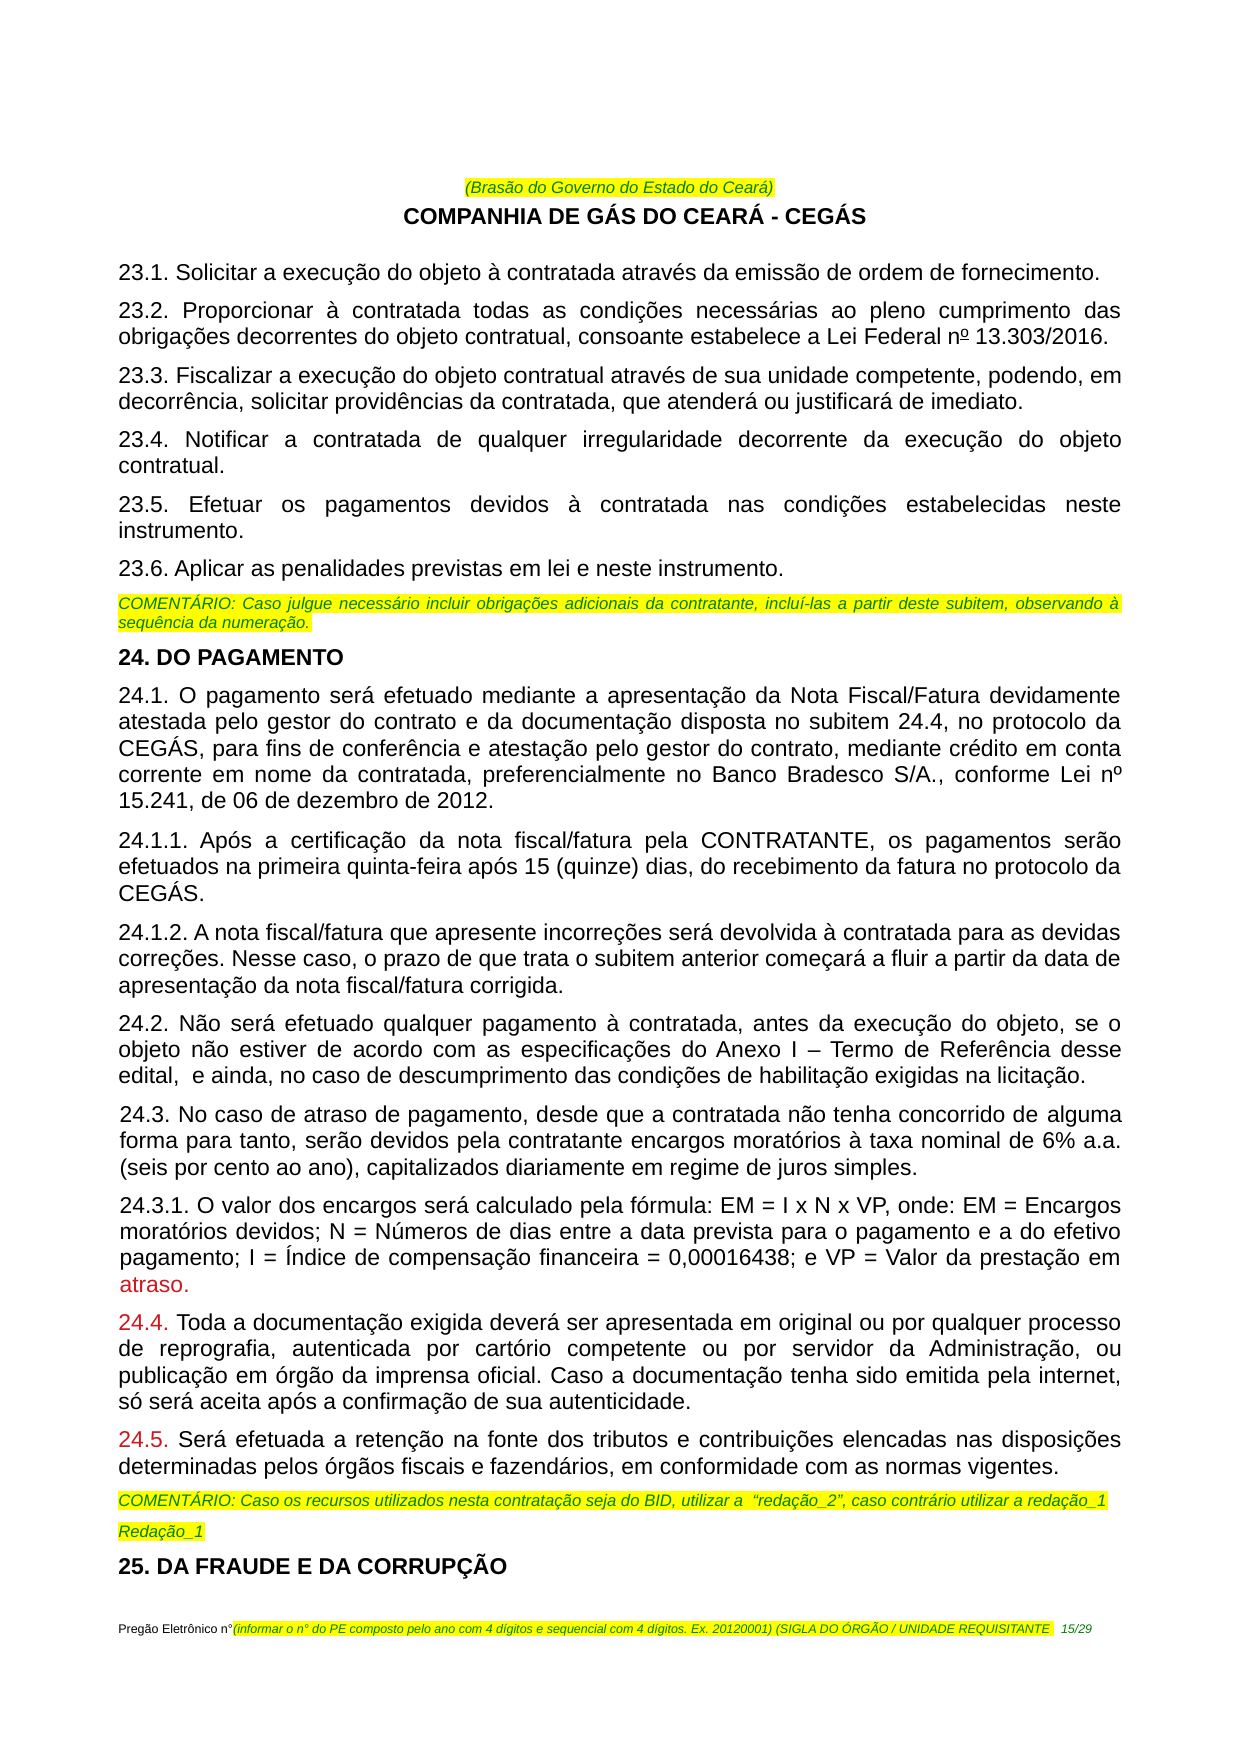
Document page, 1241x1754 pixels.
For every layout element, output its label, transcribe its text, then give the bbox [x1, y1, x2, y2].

text 24.5. Será efetuada a retenção na fonte dos tributos e contribuições elencadas nas disposições determinadas pelos órgãos fiscais e fazendários, em conformidade com as normas vigentes. [118, 1426, 1122, 1479]
text COMENTÁRIO: Caso os recursos utilizados nesta contratação seja do BID, utilizar a “redação_2”, caso contrário utilizar a redação_1 [118, 1491, 1122, 1510]
text 24.3. No caso de atraso de pagamento, desde que a contratada não tenha concorrido de alguma forma para tanto, serão devidos pela contratante encargos moratórios à taxa nominal de 6% a.a. (seis por cento ao ano), capitalizados diariamente em regime de juros simples. [119, 1101, 1122, 1180]
text 24.3.1. O valor dos encargos será calculado pela fórmula: EM = I x N x VP, onde: EM = Encargos moratórios devidos; N = Números de dias entre a data prevista para o pagamento e a do efetivo pagamento; I = Índice de compensação financeira = 0,00016438; e VP = Valor da prestação em atraso. [119, 1192, 1122, 1297]
text 24.4. Toda a documentação exigida deverá ser apresentada em original ou por qualquer processo de reprografia, autenticada por cartório competente ou por servidor da Administração, ou publicação em órgão da imprensa oficial. Caso a documentação tenha sido emitida pela internet, só será aceita após a confirmação de sua autenticidade. [118, 1309, 1122, 1414]
text 23.4. Notificar a contratada de qualquer irregularidade decorrente da execução do objeto contratual. [118, 426, 1122, 479]
text 24.1. O pagamento será efetuado mediante a apresentação da Nota Fiscal/Fatura devidamente atestada pelo gestor do contrato e da documentação disposta no subitem 24.4, no protocolo da CEGÁS, para fins de conferência e atestação pelo gestor do contrato, mediante crédito em conta corrente em nome da contratada, preferencialmente no Banco Bradesco S/A., conforme Lei nº 15.241, de 06 de dezembro de 2012. [118, 682, 1122, 814]
text Redação_1 [118, 1522, 1123, 1541]
text COMENTÁRIO: Caso julgue necessário incluir obrigações adicionais da contratante, incluí-las a partir deste subitem, observando à sequência da numeração. [118, 593, 1122, 632]
text 23.1. Solicitar a execução do objeto à contratada através da emissão de ordem de fornecimento. [118, 259, 1122, 285]
text 24.1.2. A nota fiscal/fatura que apresente incorreções será devolvida à contratada para as devidas correções. Nesse caso, o prazo de que trata o subitem anterior começará a fluir a partir da data de apresentação da nota fiscal/fatura corrigida. [118, 919, 1122, 998]
text 25. DA FRAUDE E DA CORRUPÇÃO [118, 1553, 1122, 1579]
text 24.2. Não será efetuado qualquer pagamento à contratada, antes da execução do objeto, se o objeto não estiver de acordo com as especificações do Anexo I – Termo de Referência desse edital, e ainda, no caso de descumprimento das condições de habilitação exigidas na licitação. [118, 1010, 1122, 1089]
text 24.1.1. Após a certificação da nota fiscal/fatura pela CONTRATANTE, os pagamentos serão efetuados na primeira quinta-feira após 15 (quinze) dias, do recebimento da fatura no protocolo da CEGÁS. [118, 827, 1122, 906]
text 23.5. Efetuar os pagamentos devidos à contratada nas condições estabelecidas neste instrumento. [118, 491, 1122, 543]
text 24. DO PAGAMENTO [118, 644, 1122, 670]
text 23.3. Fiscalizar a execução do objeto contratual através de sua unidade competente, podendo, em decorrência, solicitar providências da contratada, que atenderá ou justificará de imediato. [118, 362, 1122, 414]
text 23.2. Proporcionar à contratada todas as condições necessárias ao pleno cumprimento das obrigações decorrentes do objeto contratual, consoante estabelece a Lei Federal no 13.303/2016. [118, 297, 1122, 350]
text 23.6. Aplicar as penalidades previstas em lei e neste instrumento. [118, 555, 1122, 582]
